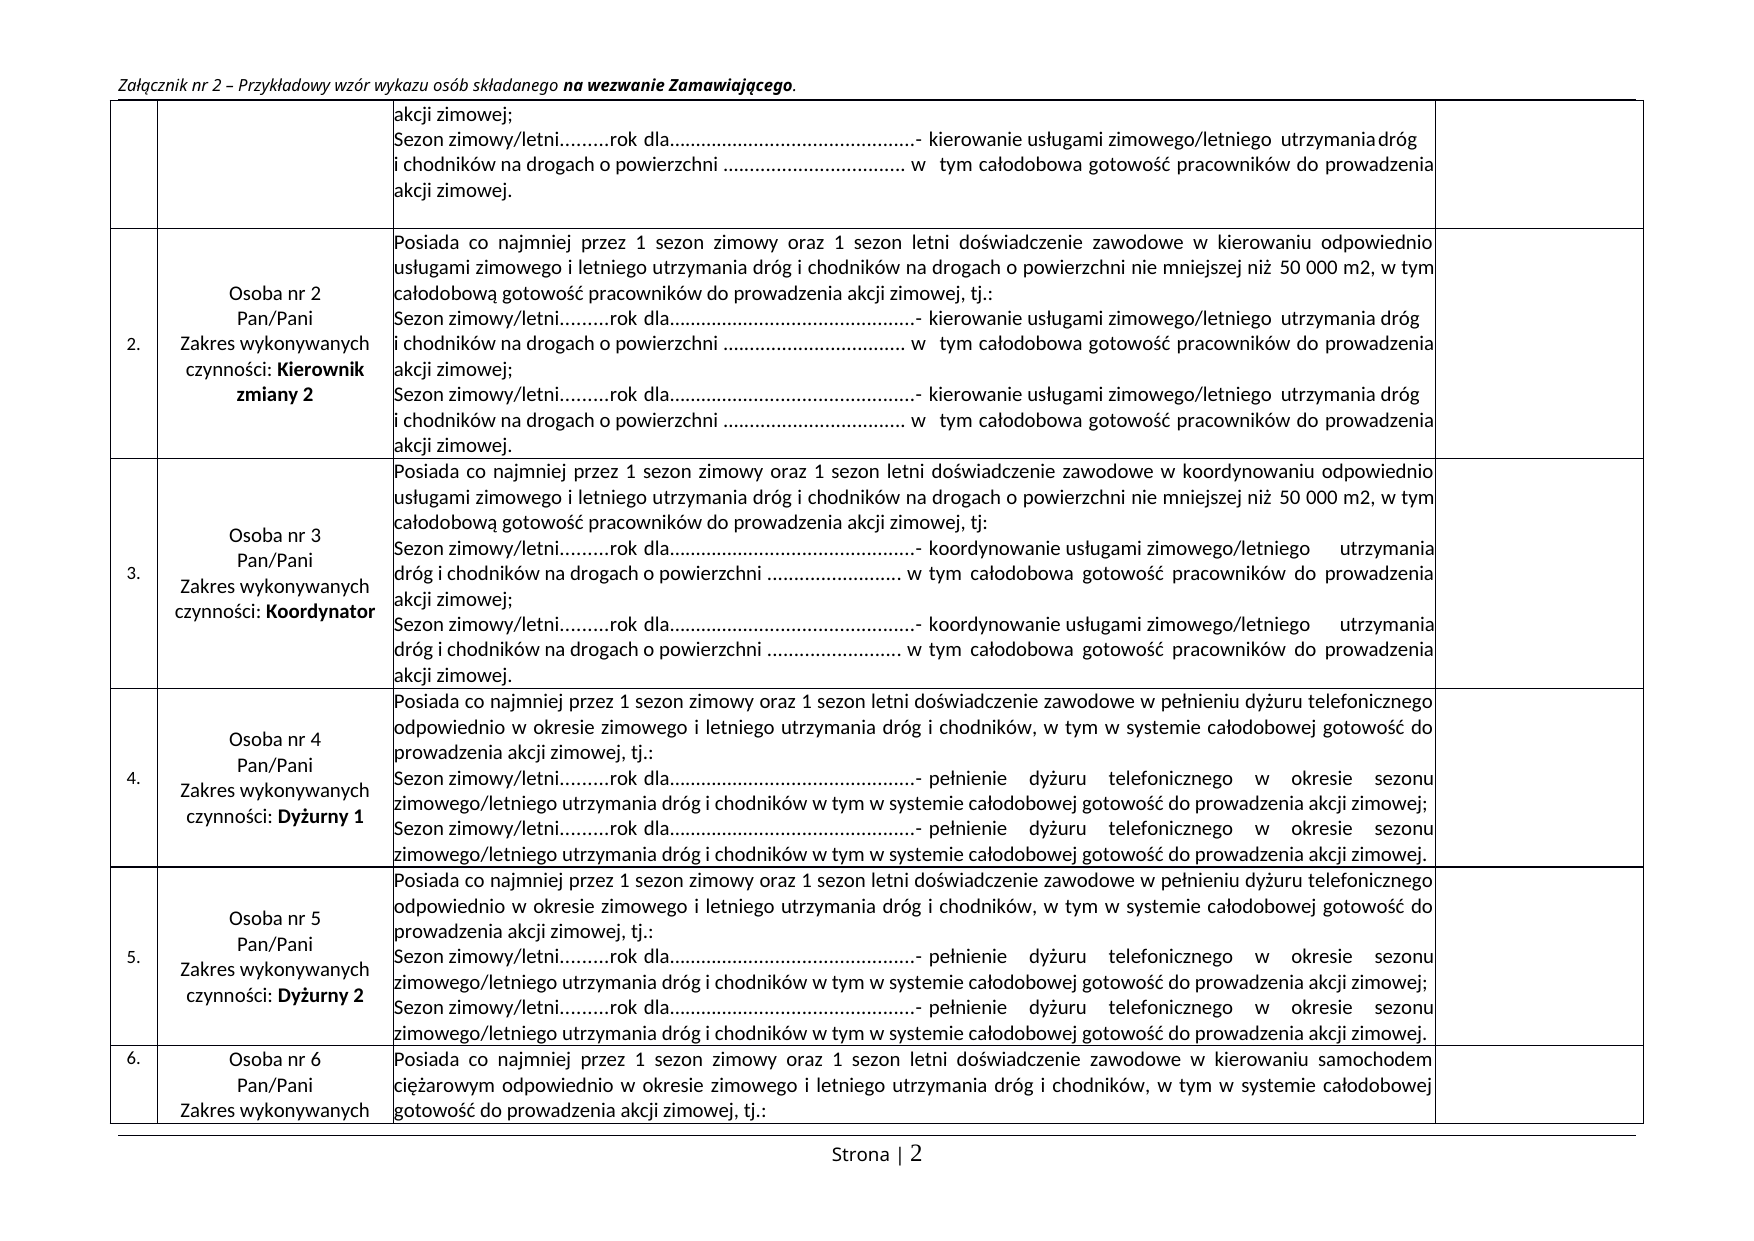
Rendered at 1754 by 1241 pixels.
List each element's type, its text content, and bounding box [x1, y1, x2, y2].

table_cell [1436, 101, 1643, 228]
table_cell 5. [111, 868, 157, 1045]
table_cell [1436, 1046, 1643, 1123]
table_cell Osoba nr 4 Pan/Pani Zakres wykonywanych czynności: Dyżurny 1 [158, 689, 393, 866]
table_cell 3. [111, 459, 157, 687]
table_cell [158, 101, 393, 228]
table_cell [1436, 459, 1643, 687]
table_cell 4. [111, 689, 157, 866]
table_cell 6. [111, 1046, 157, 1123]
table_cell [1436, 229, 1643, 458]
table_cell [1436, 868, 1643, 1045]
table_cell [1436, 689, 1643, 866]
table_cell Osoba nr 2 Pan/Pani Zakres wykonywanych czynności: Kierownik zmiany 2 [158, 229, 393, 458]
table_cell Osoba nr 3 Pan/Pani Zakres wykonywanych czynności: Koordynator [158, 459, 393, 687]
table_cell 2. [111, 229, 157, 458]
table_cell Osoba nr 5 Pan/Pani Zakres wykonywanych czynności: Dyżurny 2 [158, 868, 393, 1045]
table_cell [111, 101, 157, 228]
